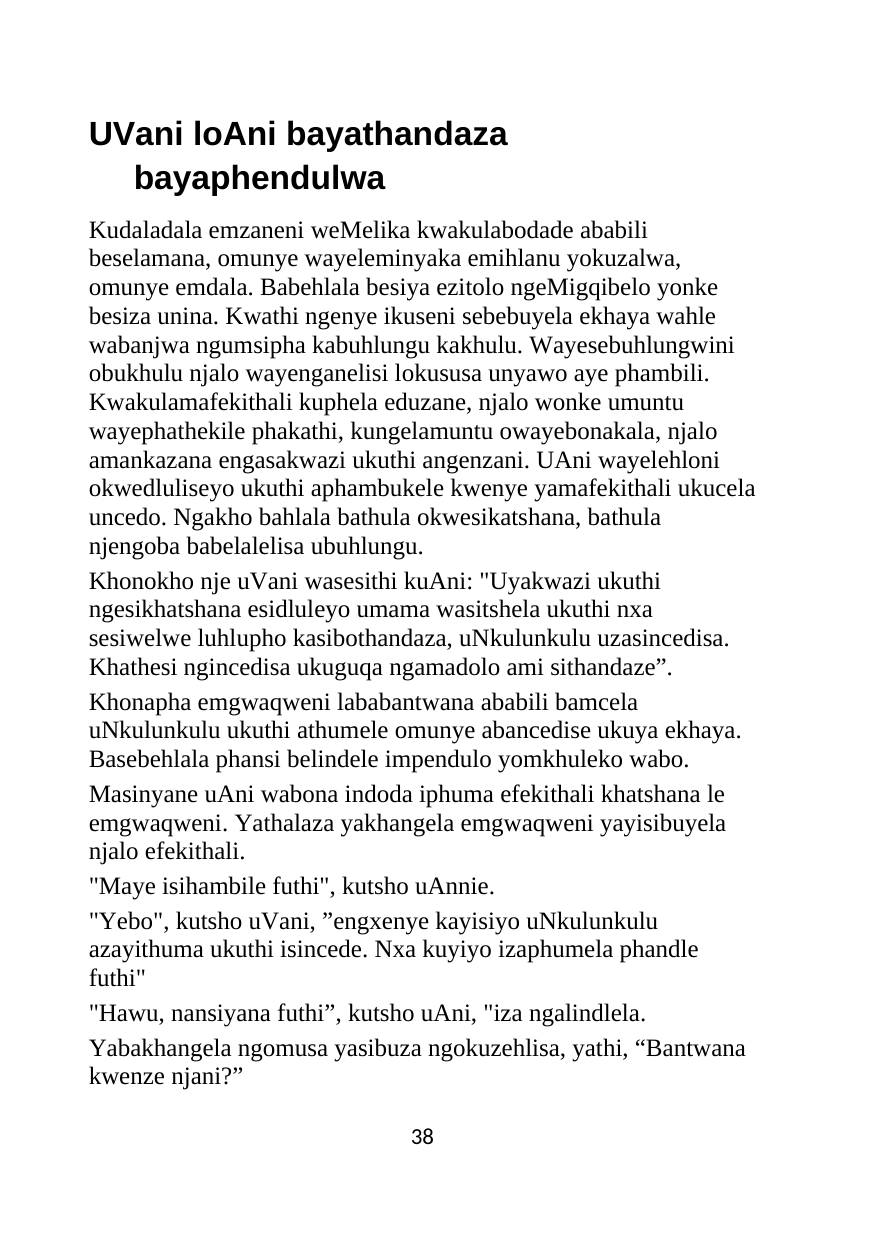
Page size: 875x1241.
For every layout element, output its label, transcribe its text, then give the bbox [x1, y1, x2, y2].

text "Hawu, nansiyana futhi”, kutsho uAni, "iza ngalindlela. [88, 998, 756, 1027]
text Masinyane uAni wabona indoda iphuma efekithali khatshana le emgwaqweni. Yathalaza yakhangela emgwaqweni yayisibuyela njalo efekithali. [88, 779, 756, 865]
text "Maye isihambile futhi", kutsho uAnnie. [88, 871, 756, 900]
text Kudaladala emzaneni weMelika kwakulabodade ababili beselamana, omunye wayeleminyaka emihlanu yokuzalwa, omunye emdala. Babehlala besiya ezitolo ngeMigqibelo yonke besiza unina. Kwathi ngenye ikuseni sebebuyela ekhaya wahle wabanjwa ngumsipha kabuhlungu kakhulu. Wayesebuhlungwini obukhulu njalo wayenganelisi lokususa unyawo aye phambili. Kwakulamafekithali kuphela eduzane, njalo wonke umuntu wayephathekile phakathi, kungelamuntu owayebonakala, njalo amankazana engasakwazi ukuthi angenzani. UAni wayelehloni okwedluliseyo ukuthi aphambukele kwenye yamafekithali ukucela uncedo. Ngakho bahlala bathula okwesikatshana, bathula njengoba babelalelisa ubuhlungu. [88, 215, 756, 560]
text Khonapha emgwaqweni lababantwana ababili bamcela uNkulunkulu ukuthi athumele omunye abancedise ukuya ekhaya. Basebehlala phansi belindele impendulo yomkhuleko wabo. [88, 687, 756, 773]
text "Yebo", kutsho uVani, ”engxenye kayisiyo uNkulunkulu azayithuma ukuthi isincede. Nxa kuyiyo izaphumela phandle futhi" [88, 906, 756, 992]
text Yabakhangela ngomusa yasibuza ngokuzehlisa, yathi, “Bantwana kwenze njani?” [88, 1033, 756, 1090]
subtitle UVani loAni bayathandaza bayaphendulwa [88, 113, 756, 197]
text Khonokho nje uVani wasesithi kuAni: "Uyakwazi ukuthi ngesikhatshana esidluleyo umama wasitshela ukuthi nxa sesiwelwe luhlupho kasibothandaza, uNkulunkulu uzasincedisa. Khathesi ngincedisa ukuguqa ngamadolo ami sithandaze”. [88, 566, 756, 681]
